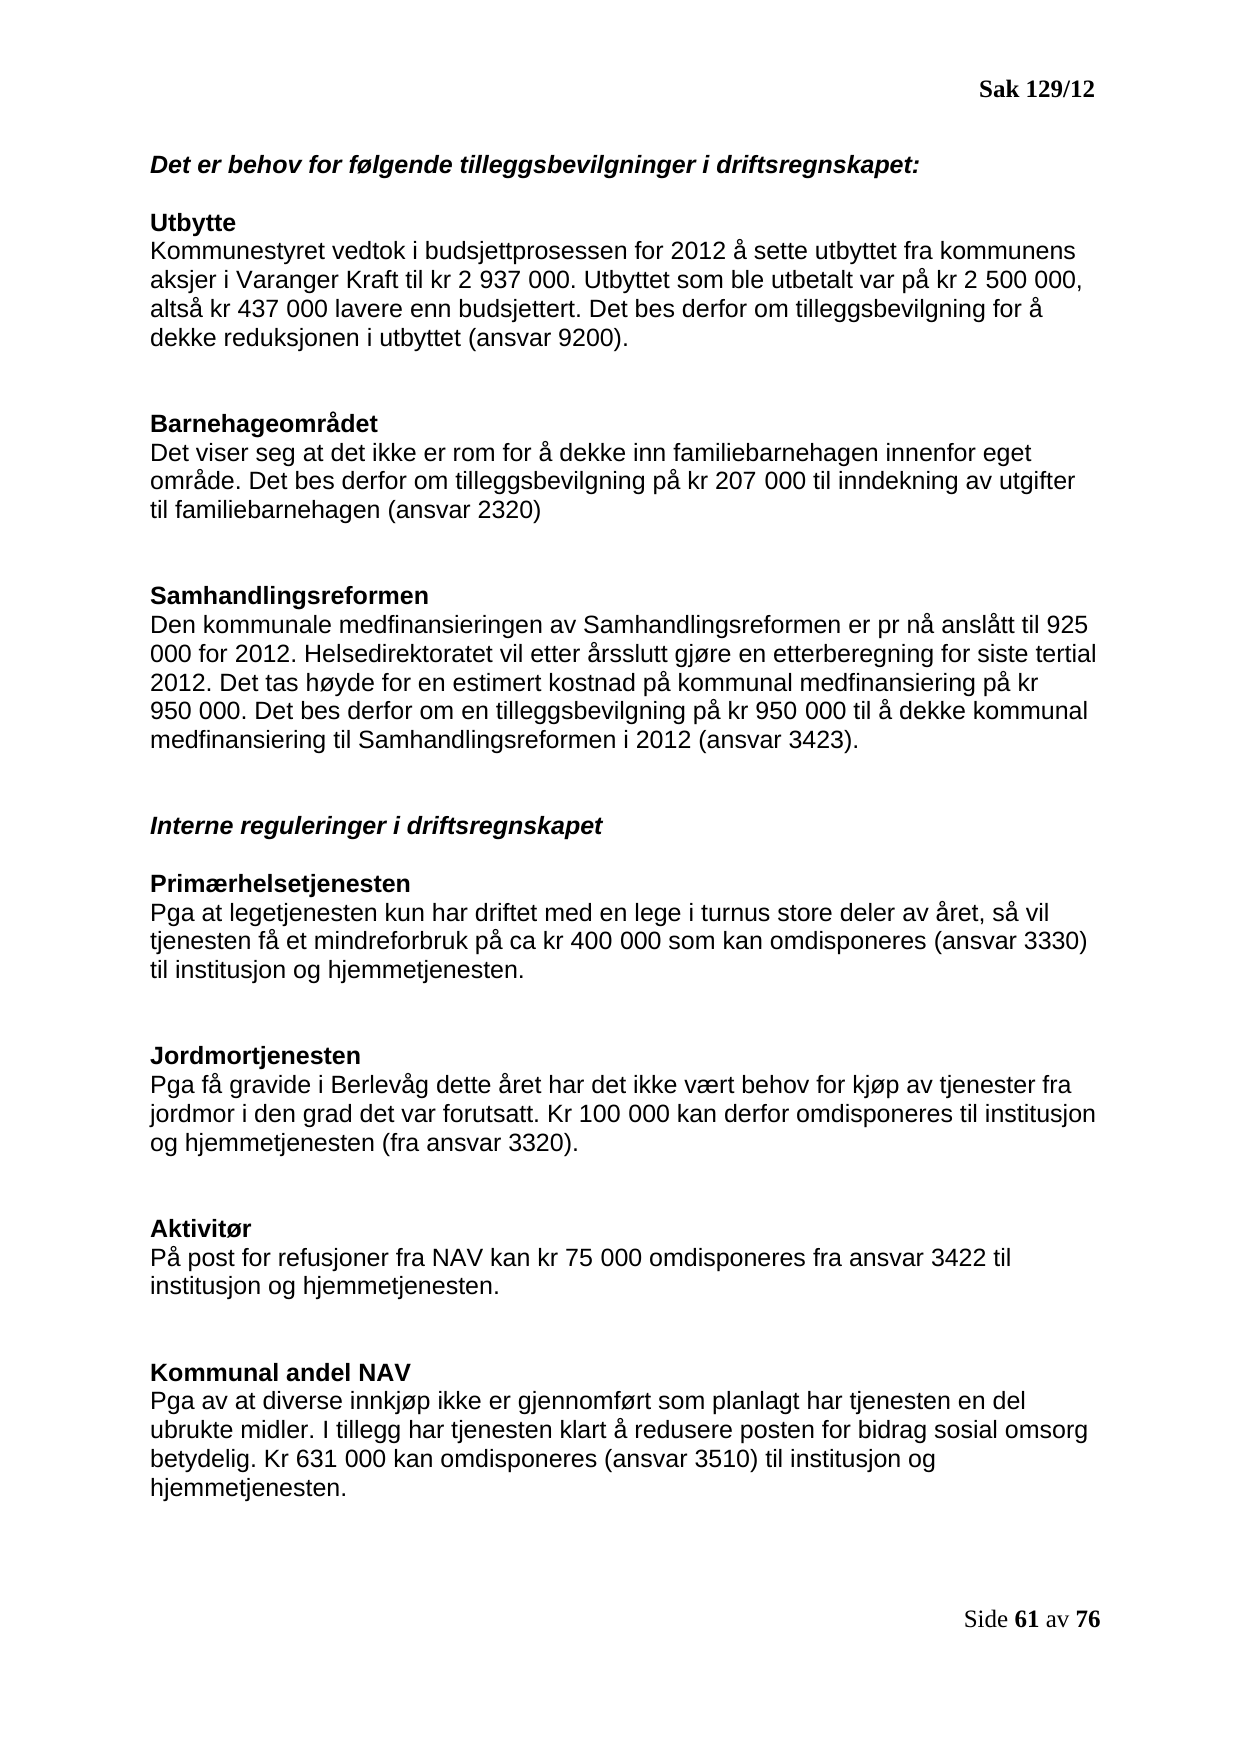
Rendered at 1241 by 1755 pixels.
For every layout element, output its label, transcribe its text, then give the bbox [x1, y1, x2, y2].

text På post for refusjoner fra NAV kan kr 75 000 omdisponeres fra ansvar 3422 til institusjon og hjemmetjenesten. [150, 1242, 1100, 1300]
text Barnehageområdet [150, 409, 1100, 437]
text Aktivitør [150, 1214, 1100, 1242]
text Jordmortjenesten [150, 1041, 1100, 1070]
text Pga få gravide i Berlevåg dette året har det ikke vært behov for kjøp av tjenester fra jordmor i den grad det var forutsatt. Kr 100 000 kan derfor omdisponeres til institusjon og hjemmetjenesten (fra ansvar 3320). [150, 1070, 1100, 1156]
text Pga av at diverse innkjøp ikke er gjennomført som planlagt har tjenesten en del ubrukte midler. I tillegg har tjenesten klart å redusere posten for bidrag sosial omsorg betydelig. Kr 631 000 kan omdisponeres (ansvar 3510) til institusjon og hjemmetjenesten. [150, 1386, 1100, 1501]
text Interne reguleringer i driftsregnskapet [150, 811, 1100, 840]
text Det viser seg at det ikke er rom for å dekke inn familiebarnehagen innenfor eget område. Det bes derfor om tilleggsbevilgning på kr 207 000 til inndekning av utgifter til familiebarnehagen (ansvar 2320) [150, 437, 1100, 524]
text Kommunestyret vedtok i budsjettprosessen for 2012 å sette utbyttet fra kommunens aksjer i Varanger Kraft til kr 2 937 000. Utbyttet som ble utbetalt var på kr 2 500 000, altså kr 437 000 lavere enn budsjettert. Det bes derfor om tilleggsbevilgning for å dekke reduksjonen i utbyttet (ansvar 9200). [150, 236, 1100, 351]
text Den kommunale medfinansieringen av Samhandlingsreformen er pr nå anslått til 925 000 for 2012. Helsedirektoratet vil etter årsslutt gjøre en etterberegning for siste tertial 2012. Det tas høyde for en estimert kostnad på kommunal medfinansiering på kr 950 000. Det bes derfor om en tilleggsbevilgning på kr 950 000 til å dekke kommunal medfinansiering til Samhandlingsreformen i 2012 (ansvar 3423). [150, 610, 1100, 754]
text Kommunal andel NAV [150, 1357, 1100, 1386]
text Utbytte [150, 207, 1100, 236]
text Primærhelsetjenesten [150, 869, 1100, 897]
text Samhandlingsreformen [150, 581, 1100, 610]
text Det er behov for følgende tilleggsbevilgninger i driftsregnskapet: [150, 150, 1100, 179]
text Pga at legetjenesten kun har driftet med en lege i turnus store deler av året, så vil tjenesten få et mindreforbruk på ca kr 400 000 som kan omdisponeres (ansvar 3330) til institusjon og hjemmetjenesten. [150, 897, 1100, 984]
